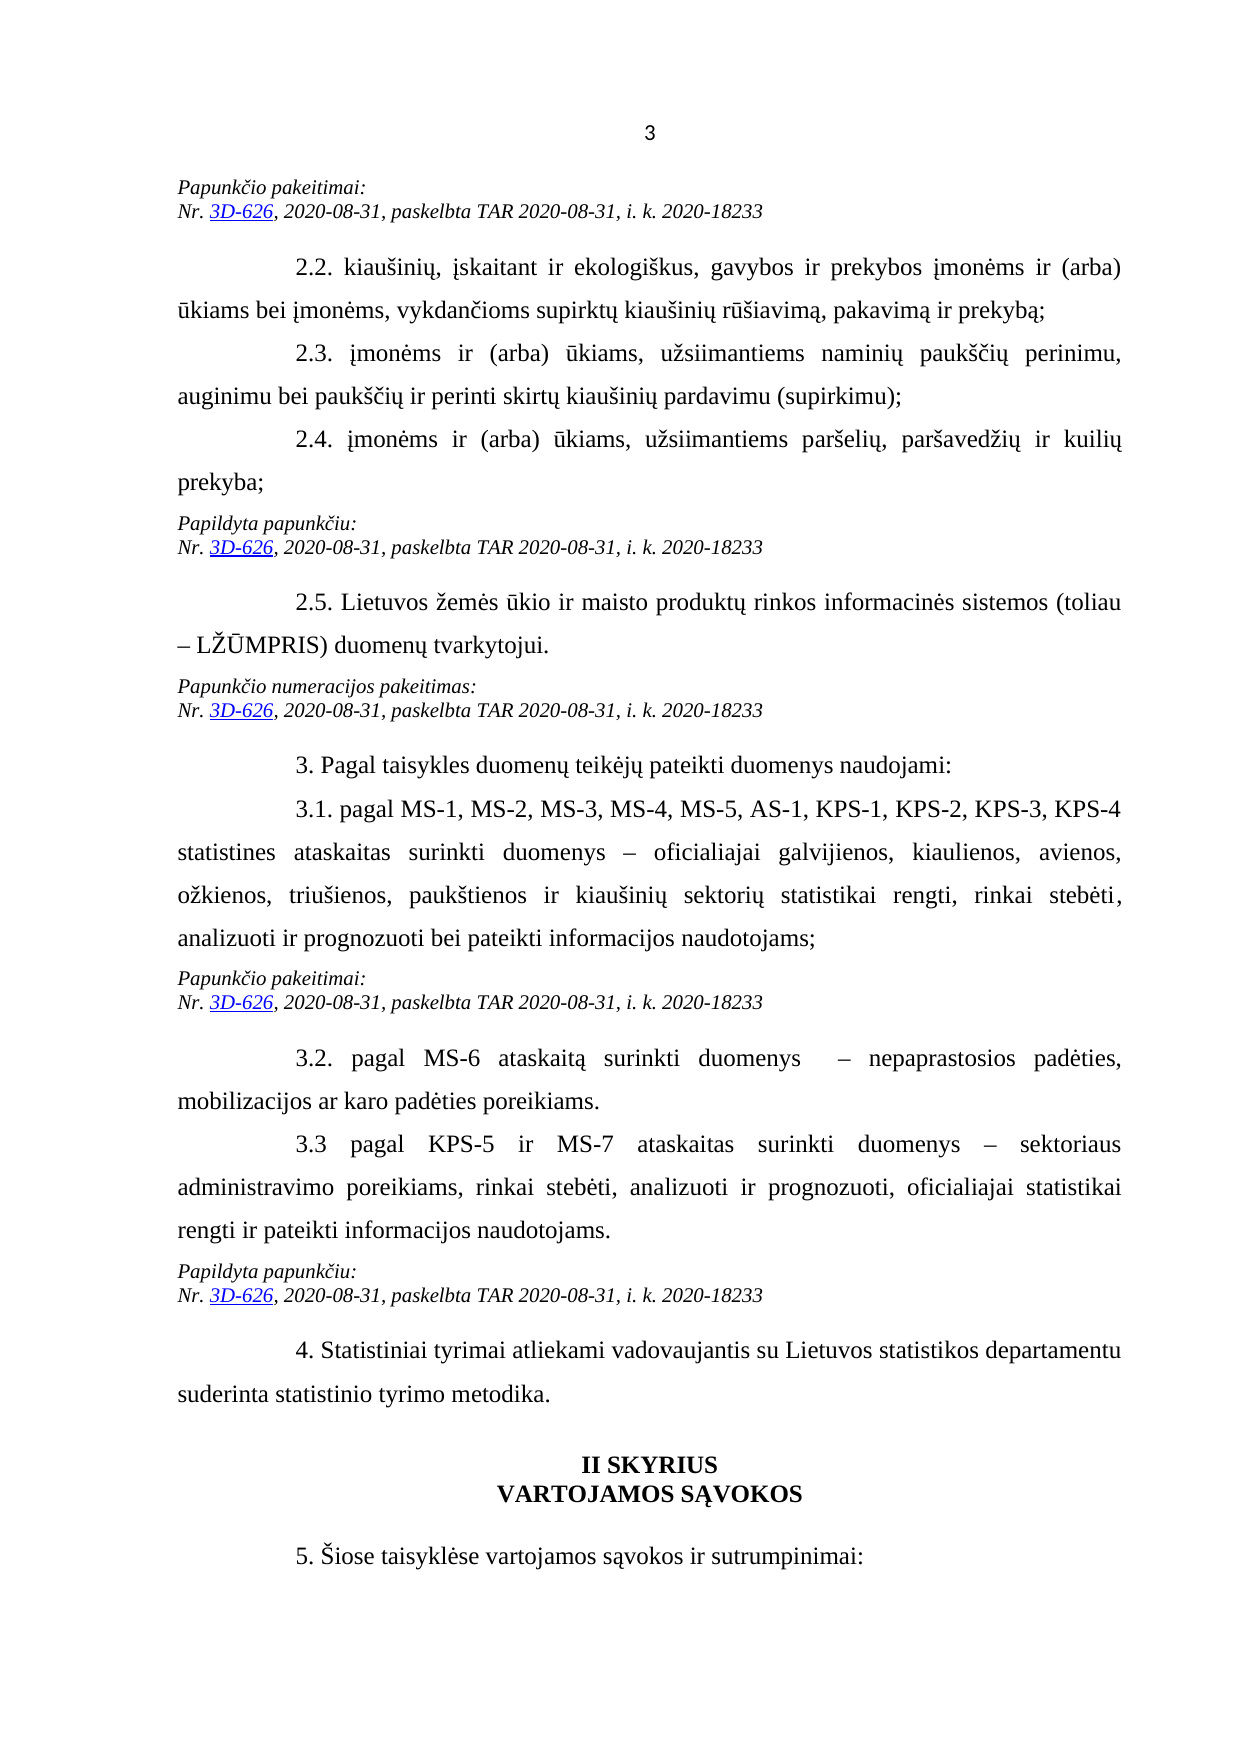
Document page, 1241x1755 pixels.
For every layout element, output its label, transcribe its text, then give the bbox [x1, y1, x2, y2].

text Nr. 3D-626, 2020-08-31, paskelbta TAR 2020-08-31, i. k. 2020-18233 [177, 1283, 1122, 1307]
text 3.1. pagal MS-1, MS-2, MS-3, MS-4, MS-5, AS-1, KPS-1, KPS-2, KPS-3, KPS-4 statistines ataskaitas surinkti duomenys – oficialiajai galvijienos, kiaulienos, avienos, ožkienos, triušienos, paukštienos ir kiaušinių sektorių statistikai rengti, rinkai stebėti, analizuoti ir prognozuoti bei pateikti informacijos naudotojams; [177, 794, 1122, 952]
text Papunkčio pakeitimai: [177, 175, 1122, 199]
text 5. Šiose taisyklėse vartojamos sąvokos ir sutrumpinimai: [177, 1541, 1122, 1570]
text II skyrius [177, 1451, 1122, 1479]
text 2.4. įmonėms ir (arba) ūkiams, užsiimantiems paršelių, paršavedžių ir kuilių prekyba; [177, 424, 1122, 496]
text 3.2. pagal MS-6 ataskaitą surinkti duomenys – nepaprastosios padėties, mobilizacijos ar karo padėties poreikiams. [177, 1043, 1122, 1115]
text 3.3 pagal KPS-5 ir MS-7 ataskaitas surinkti duomenys – sektoriaus administravimo poreikiams, rinkai stebėti, analizuoti ir prognozuoti, oficialiajai statistikai rengti ir pateikti informacijos naudotojams. [177, 1129, 1122, 1244]
text Nr. 3D-626, 2020-08-31, paskelbta TAR 2020-08-31, i. k. 2020-18233 [177, 698, 1122, 722]
text Papildyta papunkčiu: [177, 1259, 1122, 1283]
text 4. Statistiniai tyrimai atliekami vadovaujantis su Lietuvos statistikos departamentu suderinta statistinio tyrimo metodika. [177, 1336, 1122, 1407]
text Nr. 3D-626, 2020-08-31, paskelbta TAR 2020-08-31, i. k. 2020-18233 [177, 534, 1122, 559]
text 2.5. Lietuvos žemės ūkio ir maisto produktų rinkos informacinės sistemos (toliau – LŽŪMPRIS) duomenų tvarkytojui. [177, 587, 1122, 659]
text Nr. 3D-626, 2020-08-31, paskelbta TAR 2020-08-31, i. k. 2020-18233 [177, 199, 1122, 223]
text 2.3. įmonėms ir (arba) ūkiams, užsiimantiems naminių paukščių perinimu, auginimu bei paukščių ir perinti skirtų kiaušinių pardavimu (supirkimu); [177, 338, 1122, 410]
text Nr. 3D-626, 2020-08-31, paskelbta TAR 2020-08-31, i. k. 2020-18233 [177, 990, 1122, 1014]
text VARTOJAMOS SĄVOKOS [177, 1479, 1122, 1508]
text 2.2. kiaušinių, įskaitant ir ekologiškus, gavybos ir prekybos įmonėms ir (arba) ūkiams bei įmonėms, vykdančioms supirktų kiaušinių rūšiavimą, pakavimą ir prekybą; [177, 252, 1122, 324]
text Papildyta papunkčiu: [177, 511, 1122, 534]
text Papunkčio numeracijos pakeitimas: [177, 674, 1122, 698]
text Papunkčio pakeitimai: [177, 966, 1122, 990]
text 3. Pagal taisykles duomenų teikėjų pateikti duomenys naudojami: [177, 751, 1122, 779]
